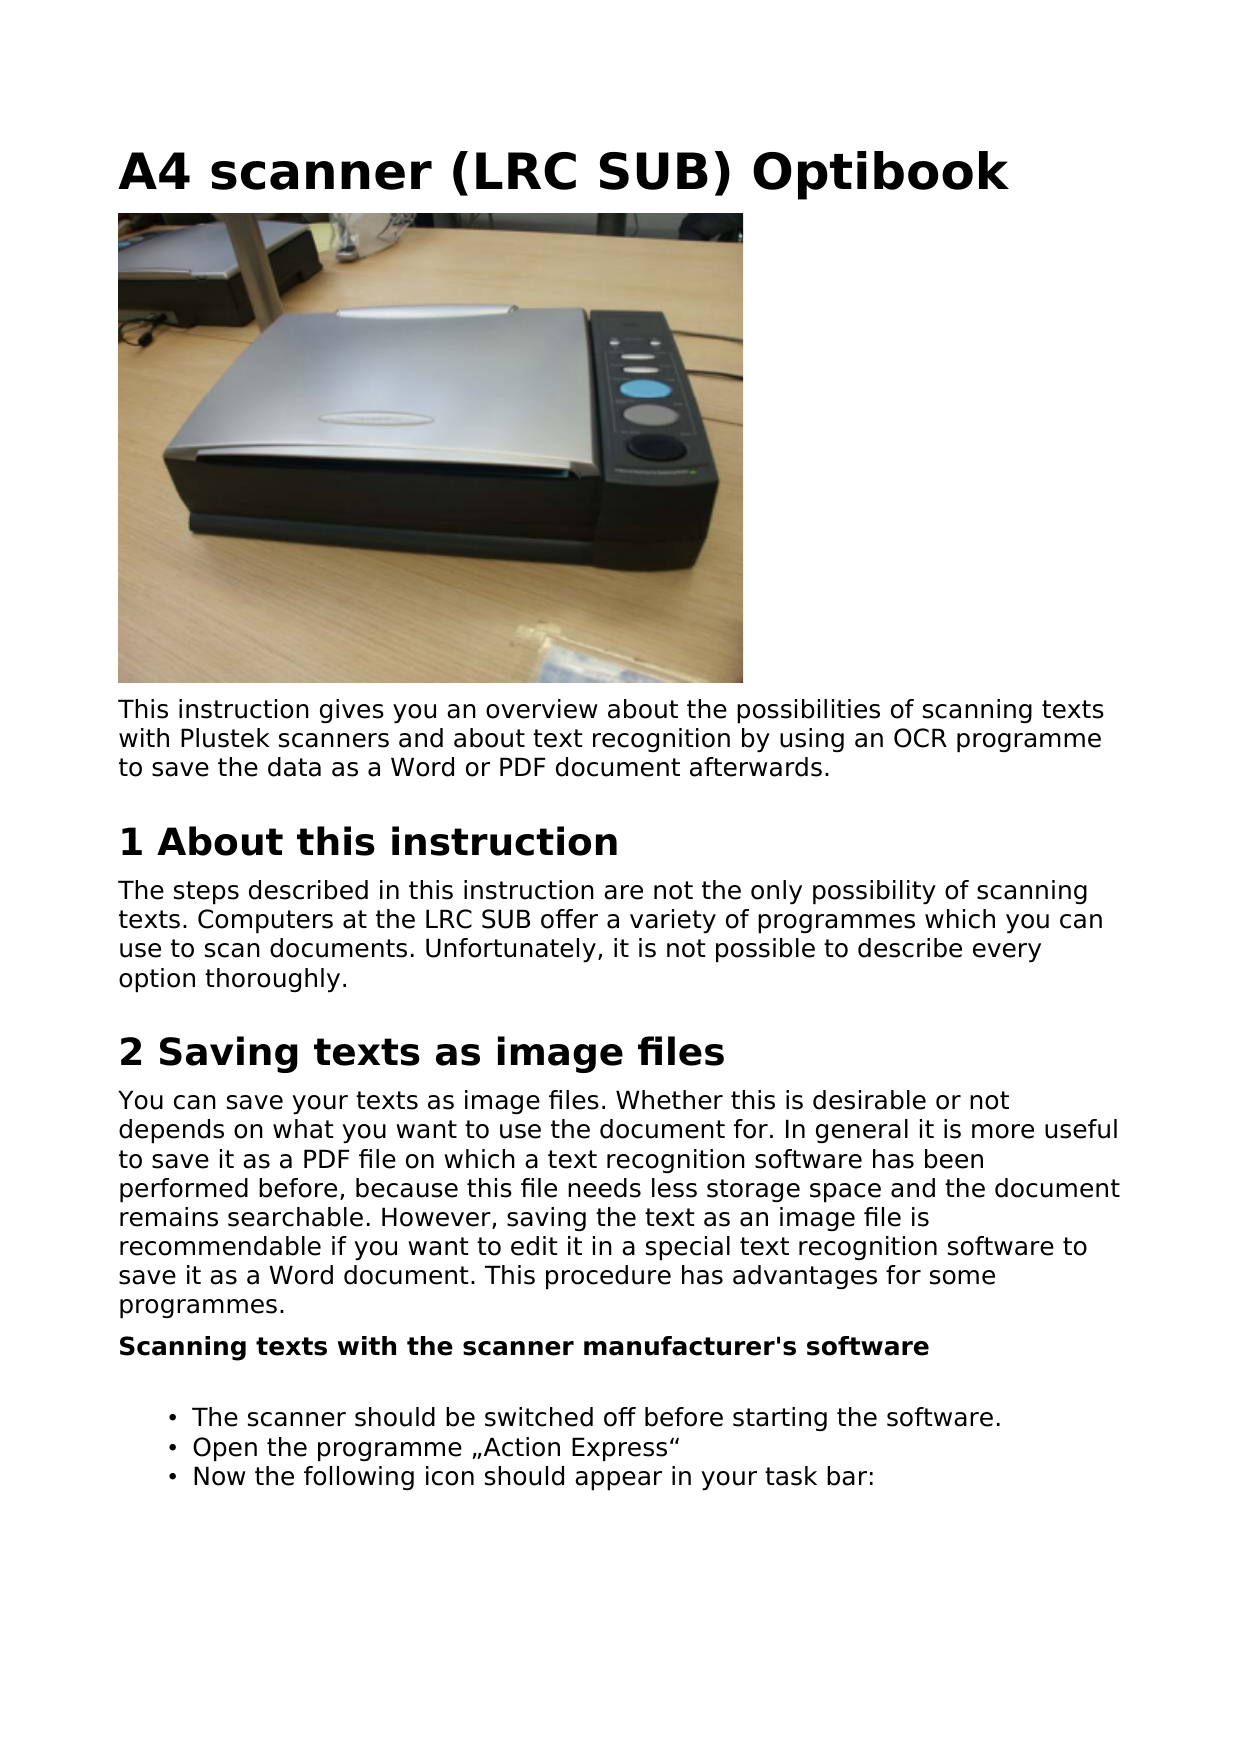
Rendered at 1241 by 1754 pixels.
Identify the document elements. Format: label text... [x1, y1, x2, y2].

subtitle A4 scanner (LRC SUB) Optibook [118, 143, 1122, 201]
text Scanning texts with the scanner manufacturer's software [118, 1332, 1122, 1362]
subtitle 1 About this instruction [118, 820, 1122, 864]
list Open the programme „Action Express“ [177, 1433, 1122, 1462]
text You can save your texts as image files. Whether this is desirable or not depends on what you want to use the document for. In general it is more useful to save it as a PDF file on which a text recognition software has been performed before, because this file needs less storage space and the document remains searchable. However, saving the text as an image file is recommendable if you want to edit it in a special text recognition software to save it as a Word document. This procedure has advantages for some programmes. [118, 1087, 1122, 1320]
text The steps described in this instruction are not the only possibility of scanning texts. Computers at the LRC SUB offer a variety of programmes which you can use to scan documents. Unfortunately, it is not possible to describe every option thoroughly. [118, 876, 1122, 993]
list The scanner should be switched off before starting the software. [177, 1403, 1122, 1433]
list Now the following icon should appear in your task bar: [177, 1462, 1122, 1491]
text This instruction gives you an overview about the possibilities of scanning texts with Plustek scanners and about text recognition by using an OCR programme to save the data as a Word or PDF document afterwards. [118, 695, 1122, 783]
picture [118, 213, 744, 683]
subtitle 2 Saving texts as image files [118, 1030, 1122, 1074]
